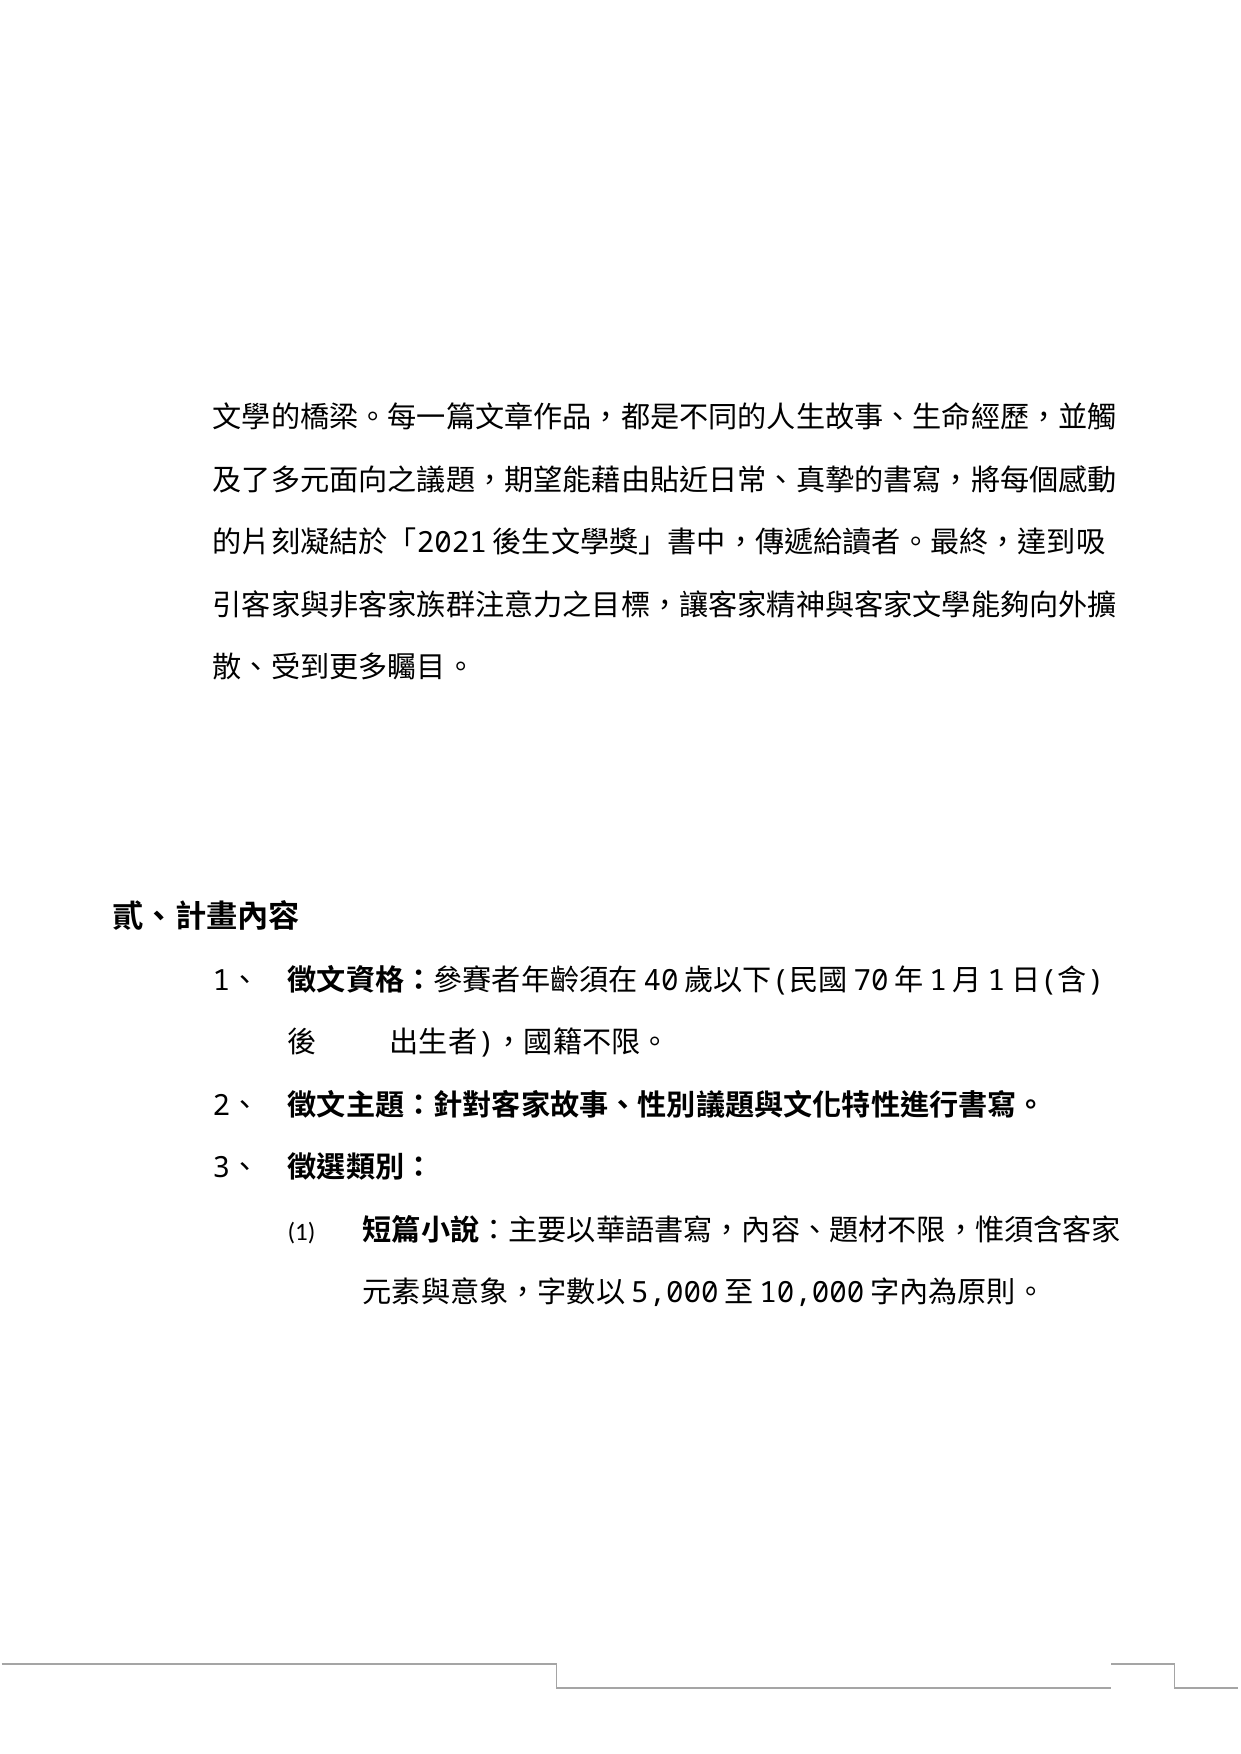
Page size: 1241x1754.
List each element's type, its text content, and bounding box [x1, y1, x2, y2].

text 文學的橋梁。每一篇文章作品，都是不同的人生故事、生命經歷，並觸及了多元面向之議題，期望能藉由貼近日常、真摯的書寫，將每個感動的片刻凝結於「2021後生文學獎」書中，傳遞給讀者。最終，達到吸引客家與非客家族群注意力之目標，讓客家精神與客家文學能夠向外擴散、受到更多矚目。 [212, 377, 1128, 690]
list 徵文主題：針對客家故事、性別議題與文化特性進行書寫。 [212, 1065, 1128, 1127]
list 徵選類別： [212, 1127, 1128, 1190]
list 徵文資格：參賽者年齡須在40歲以下(民國70年1月1日(含)後 出生者)，國籍不限。 [212, 940, 1128, 1065]
list 計畫內容 [112, 877, 1128, 940]
list 短篇小說：主要以華語書寫，內容、題材不限，惟須含客家元素與意象，字數以5,000至10,000字內為原則。 [287, 1190, 1128, 1315]
